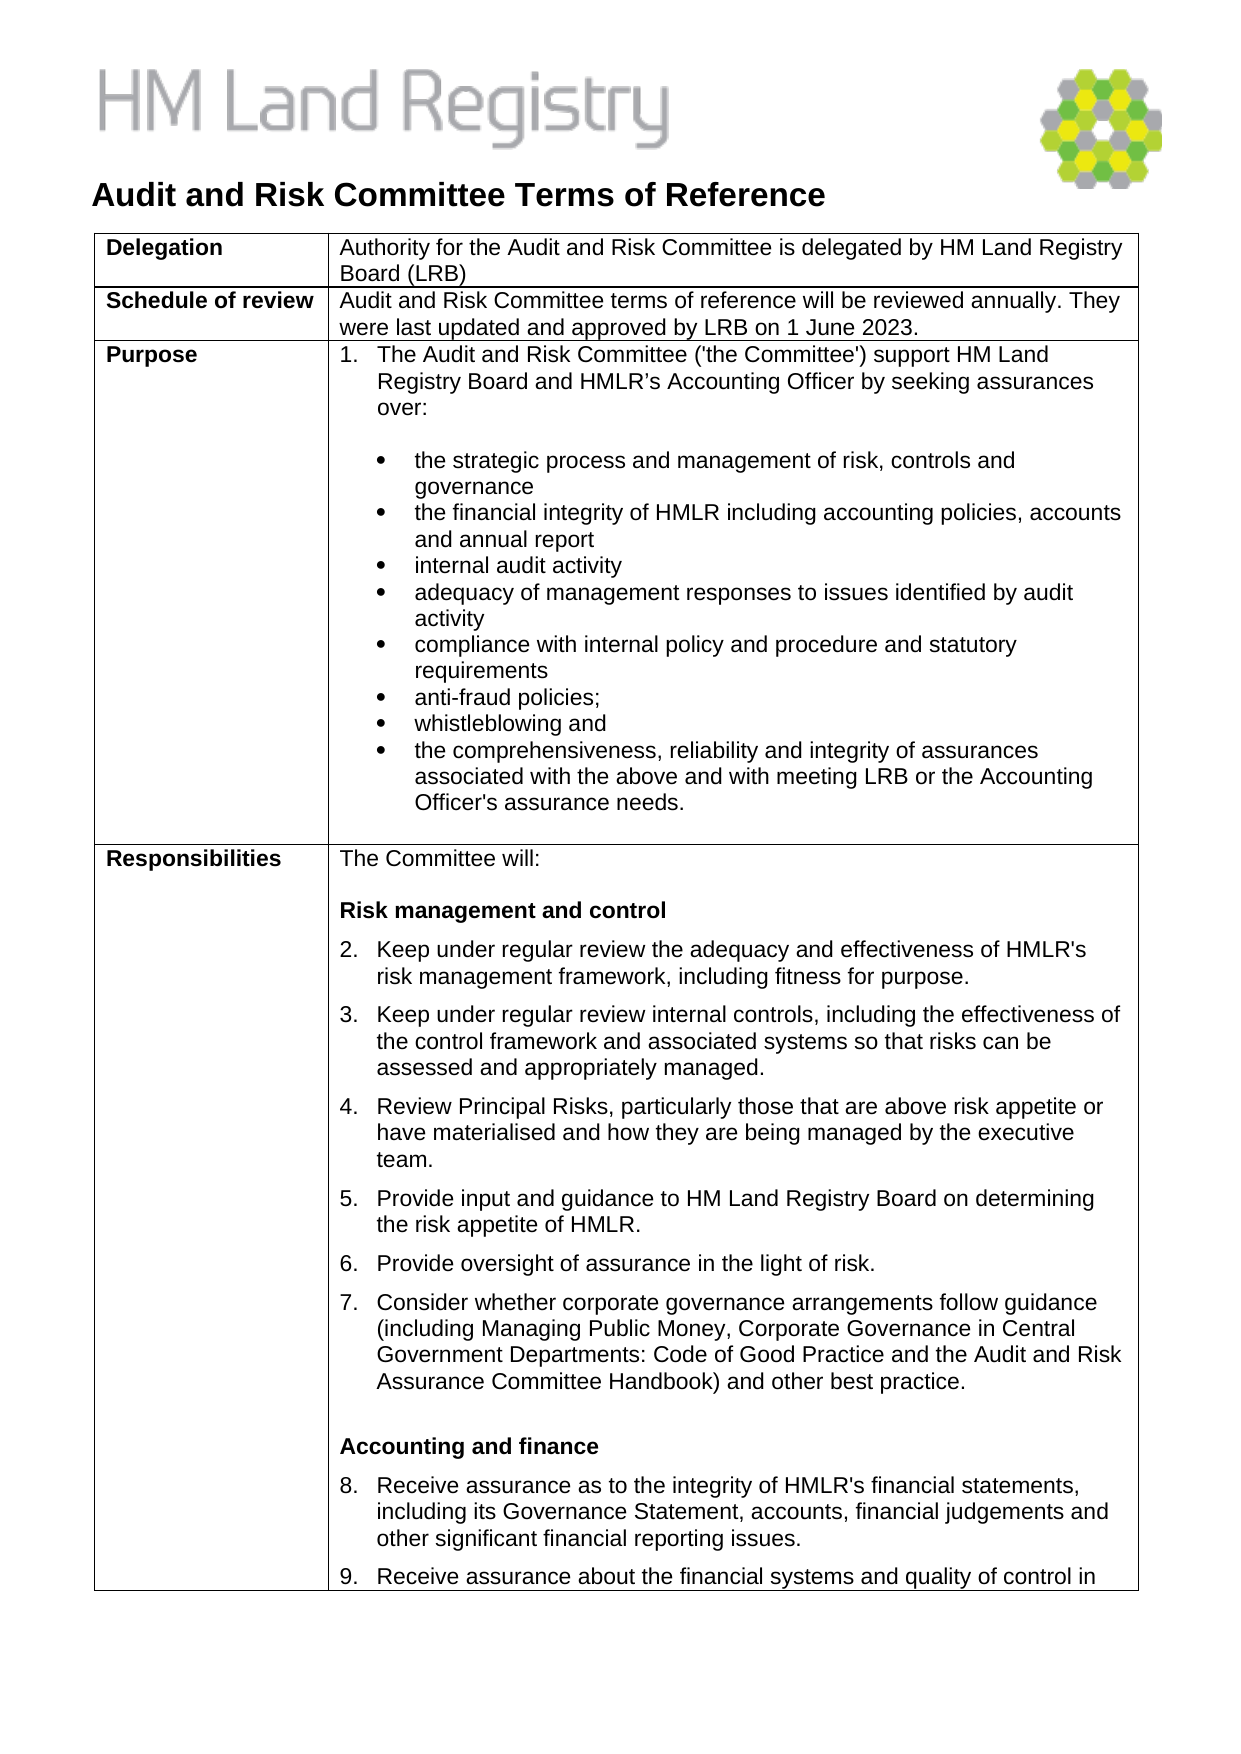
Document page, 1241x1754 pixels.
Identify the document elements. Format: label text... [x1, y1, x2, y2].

table_cell The Audit and Risk Committee ('the Committee') support HM Land Registry Board and HMLR’s Accounting Officer by seeking assurances over: the strategic process and management of risk, controls and governance the financial integrity of HMLR including accounting policies, accounts and annual report internal audit activity adequacy of management responses to issues identified by audit activity compliance with internal policy and procedure and statutory requirements anti-fraud policies; whistleblowing and the comprehensiveness, reliability and integrity of assurances associated with the above and with meeting LRB or the Accounting Officer's assurance needs. [329, 341, 1138, 844]
text Audit and Risk Committee Terms of Reference [91, 175, 1090, 213]
table_cell Responsibilities [95, 845, 328, 1590]
table_header Authority for the Audit and Risk Committee is delegated by HM Land Registry Board (LRB) [329, 234, 1138, 286]
table_cell Audit and Risk Committee terms of reference will be reviewed annually. They were last updated and approved by LRB on 1 June 2023. [329, 288, 1138, 340]
table_cell The Committee will: Risk management and control Keep under regular review the adequacy and effectiveness of HMLR's risk management framework, including fitness for purpose. Keep under regular review internal controls, including the effectiveness of the control framework and associated systems so that risks can be assessed and appropriately managed. Review Principal Risks, particularly those that are above risk appetite or have materialised and how they are being managed by the executive team. Provide input and guidance to HM Land Registry Board on determining the risk appetite of HMLR. Provide oversight of assurance in the light of risk. Consider whether corporate governance arrangements follow guidance (including Managing Public Money, Corporate Governance in Central Government Departments: Code of Good Practice and the Audit and Risk Assurance Committee Handbook) and other best practice. Accounting and finance Receive assurance as to the integrity of HMLR's financial statements, including its Governance Statement, accounts, financial judgements and other significant financial reporting issues. Receive assurance about the financial systems and quality of control in [329, 845, 1138, 1590]
table_cell Schedule of review [95, 288, 328, 340]
table_cell Purpose [95, 341, 328, 844]
table_header Delegation [95, 234, 328, 286]
